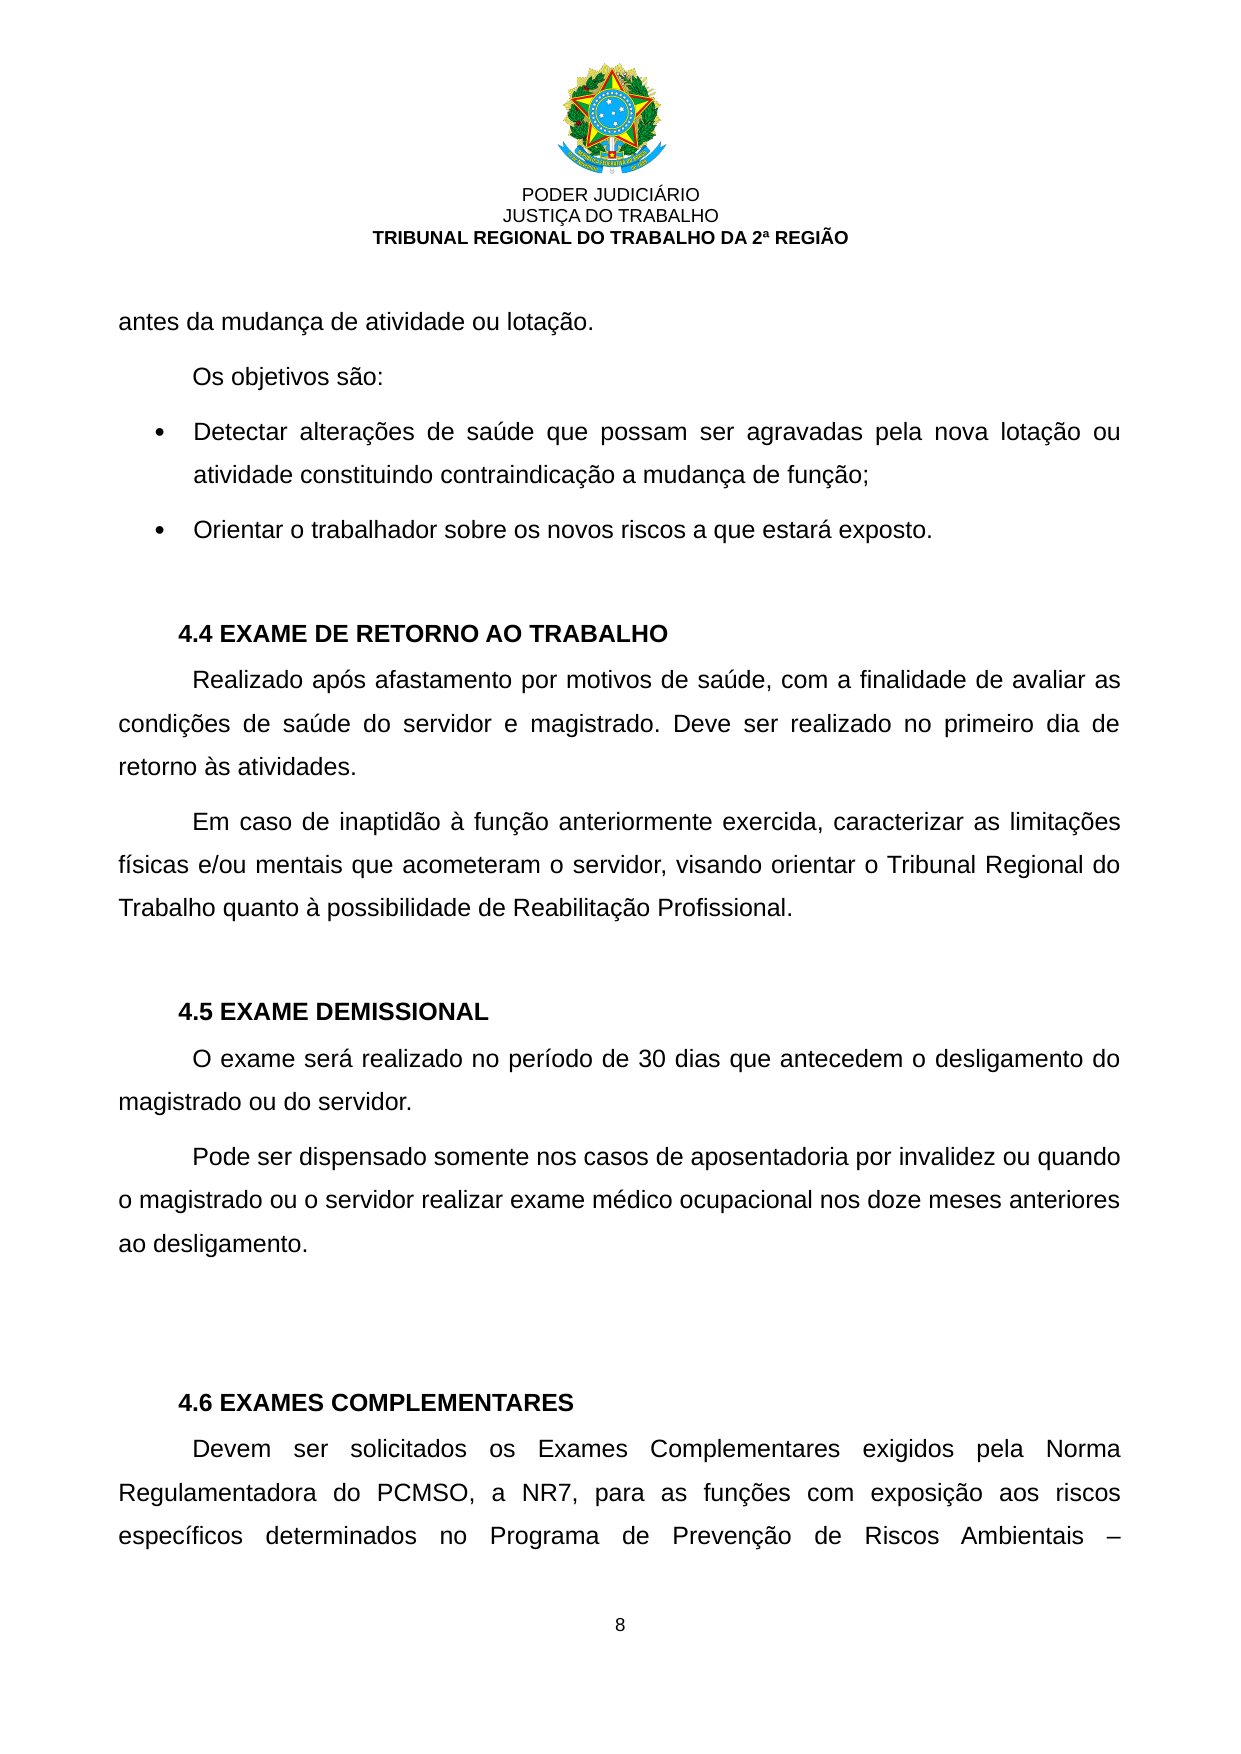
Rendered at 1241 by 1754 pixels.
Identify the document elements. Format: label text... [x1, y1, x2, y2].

text Realizado após afastamento por motivos de saúde, com a finalidade de avaliar as condições de saúde do servidor e magistrado. Deve ser realizado no primeiro dia de retorno às atividades. [118, 666, 1122, 781]
text Pode ser dispensado somente nos casos de aposentadoria por invalidez ou quando o magistrado ou o servidor realizar exame médico ocupacional nos doze meses anteriores ao desligamento. [118, 1142, 1122, 1257]
text Em caso de inaptidão à função anteriormente exercida, caracterizar as limitações físicas e/ou mentais que acometeram o servidor, visando orientar o Tribunal Regional do Trabalho quanto à possibilidade de Reabilitação Profissional. [118, 807, 1122, 922]
text Devem ser solicitados os Exames Complementares exigidos pela Norma Regulamentadora do PCMSO, a NR7, para as funções com exposição aos riscos específicos determinados no Programa de Prevenção de Riscos Ambientais – [118, 1434, 1122, 1549]
text antes da mudança de atividade ou lotação. [118, 306, 1122, 335]
text O exame será realizado no período de 30 dias que antecedem o desligamento do magistrado ou do servidor. [118, 1044, 1122, 1116]
subtitle 4.6 EXAMES COMPLEMENTARES [118, 1388, 1122, 1416]
list Orientar o trabalhador sobre os novos riscos a que estará exposto. [156, 514, 1122, 543]
subtitle 4.4 EXAME DE RETORNO AO TRABALHO [118, 619, 1122, 647]
list Detectar alterações de saúde que possam ser agravadas pela nova lotação ou atividade constituindo contraindicação a mudança de função; [156, 416, 1122, 488]
subtitle 4.5 EXAME DEMISSIONAL [118, 997, 1122, 1026]
text Os objetivos são: [118, 361, 1122, 390]
